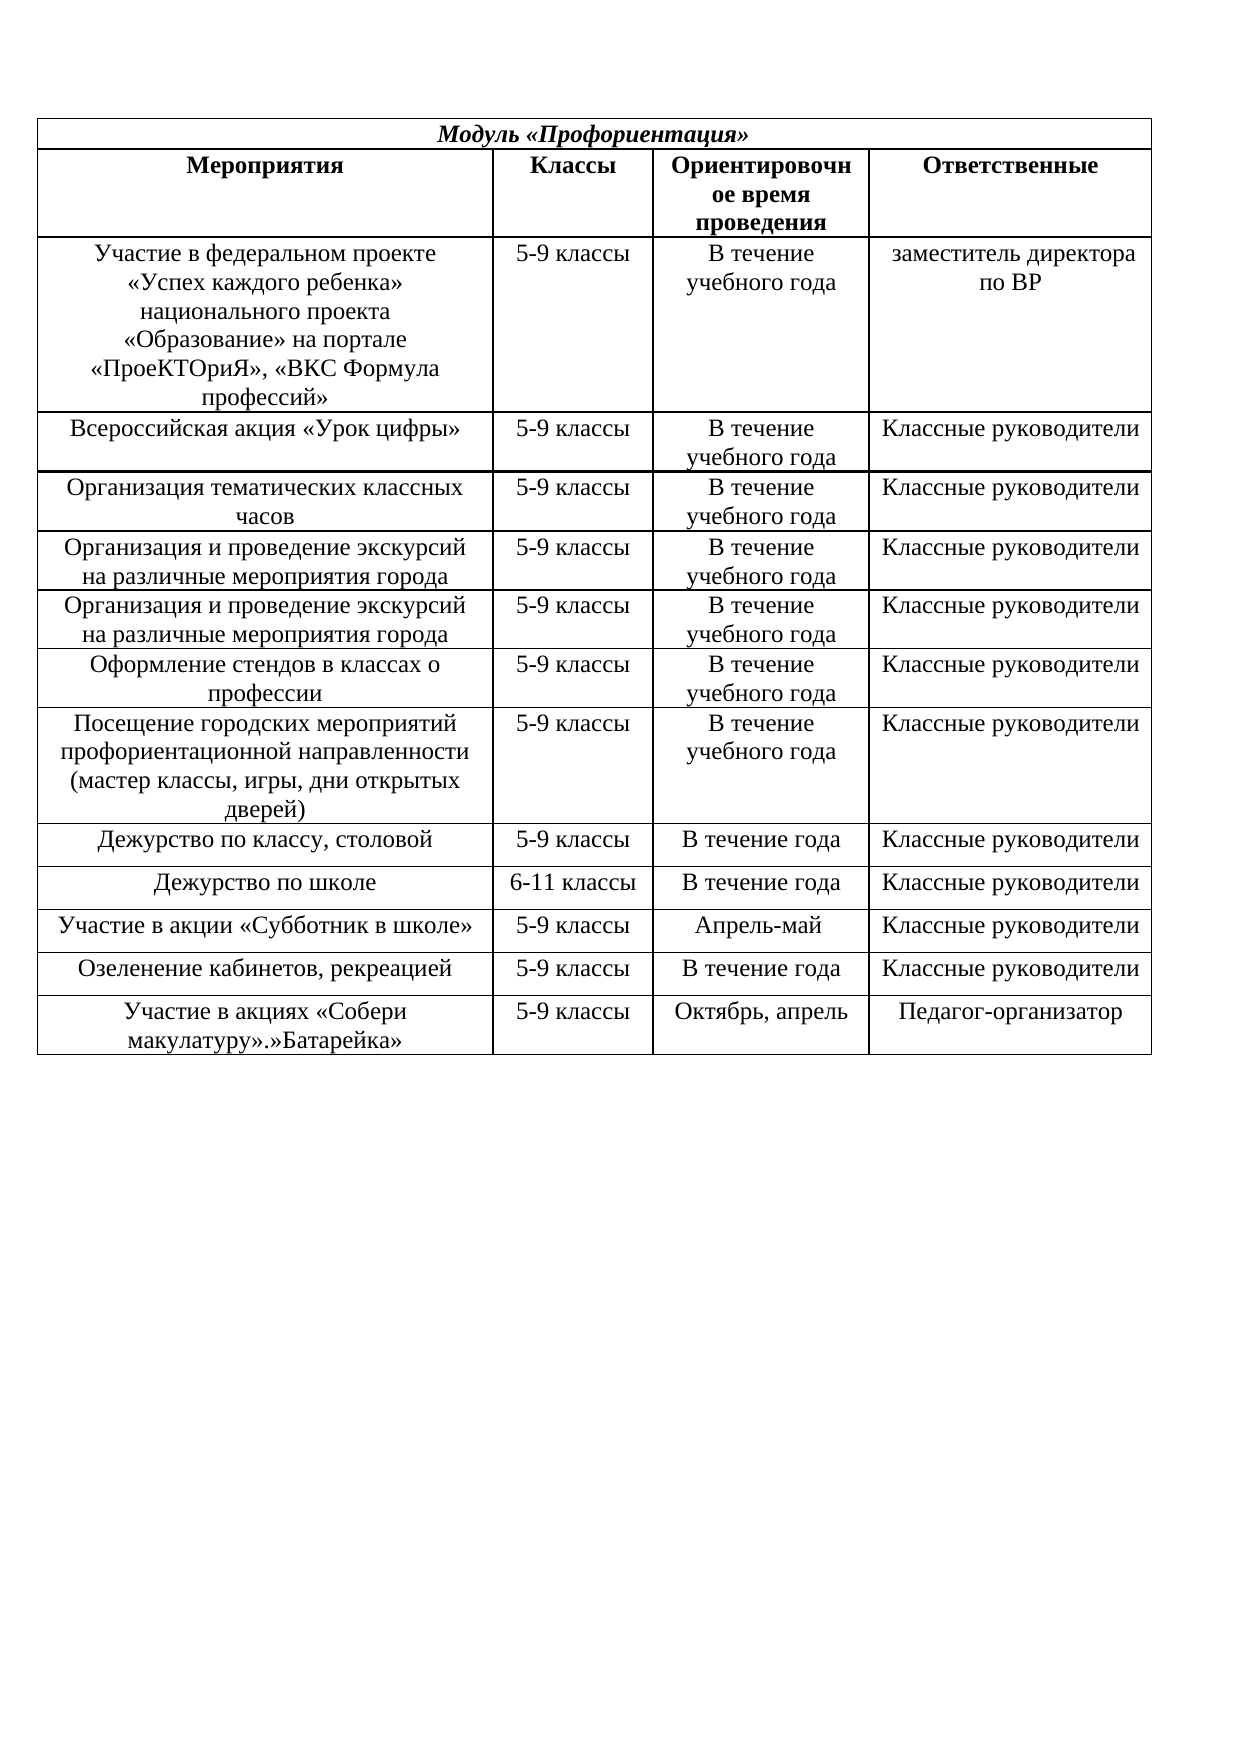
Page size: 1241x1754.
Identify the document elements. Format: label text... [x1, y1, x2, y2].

table_cell Классные руководители [870, 413, 1151, 470]
table_cell Классы [494, 150, 652, 236]
table_cell Дежурство по классу, столовой [38, 824, 492, 866]
table_cell В течение учебного года [654, 473, 868, 530]
table_cell заместитель директора по ВР [870, 238, 1151, 411]
table_cell Мероприятия [38, 150, 492, 236]
table_cell В течение учебного года [654, 708, 868, 823]
table_cell В течение учебного года [654, 532, 868, 589]
table_cell 5-9 классы [494, 996, 652, 1054]
table_cell Ответственные [870, 150, 1151, 236]
table_cell В течение учебного года [857, 649, 868, 707]
table_cell 5-9 классы [494, 824, 652, 866]
table_cell Классные руководители [870, 591, 1151, 648]
table_cell В течение года [654, 953, 868, 995]
table_cell В течение года [654, 824, 868, 866]
table_cell 5-9 классы [494, 473, 652, 530]
table_cell В течение учебного года [654, 591, 868, 648]
table_cell 5-9 классы [494, 649, 652, 707]
table_cell 5-9 классы [494, 238, 652, 411]
table_cell Модуль «Профориентация» [38, 119, 1151, 148]
table_cell 5-9 классы [494, 953, 652, 995]
table_cell 6-11 классы [494, 867, 652, 909]
table_cell 5-9 классы [494, 910, 652, 952]
table_cell В течение года [654, 867, 868, 909]
table_cell 5-9 классы [494, 591, 652, 648]
table_cell Дежурство по школе [38, 867, 492, 909]
table_cell Классные руководители [870, 910, 1151, 952]
table_cell Апрель-май [654, 910, 868, 952]
table_cell Классные руководители [870, 824, 1151, 866]
table_cell 5-9 классы [494, 708, 652, 823]
table_cell Классные руководители [870, 953, 1151, 995]
table_cell Всероссийская акция «Урок цифры» [38, 413, 492, 470]
table_cell Ориентировочное время проведения [654, 150, 868, 236]
table_cell Октябрь, апрель [654, 996, 868, 1054]
table_cell Классные руководители [870, 532, 1151, 589]
table_cell 5-9 классы [494, 413, 652, 470]
table_cell Классные руководители [870, 867, 1151, 909]
table_cell Классные руководители [870, 708, 1151, 823]
table_cell Педагог-организатор [870, 996, 1151, 1054]
table_cell В течение учебного года [654, 413, 868, 470]
table_cell Участие в акции «Субботник в школе» [38, 910, 492, 952]
table_cell Озеленение кабинетов, рекреацией [38, 953, 492, 995]
table_cell Классные руководители [870, 649, 1151, 707]
table_cell В течение учебного года [654, 649, 665, 707]
table_cell Классные руководители [870, 473, 1151, 530]
table_cell 5-9 классы [494, 532, 652, 589]
table_cell В течение учебного года [654, 238, 868, 411]
